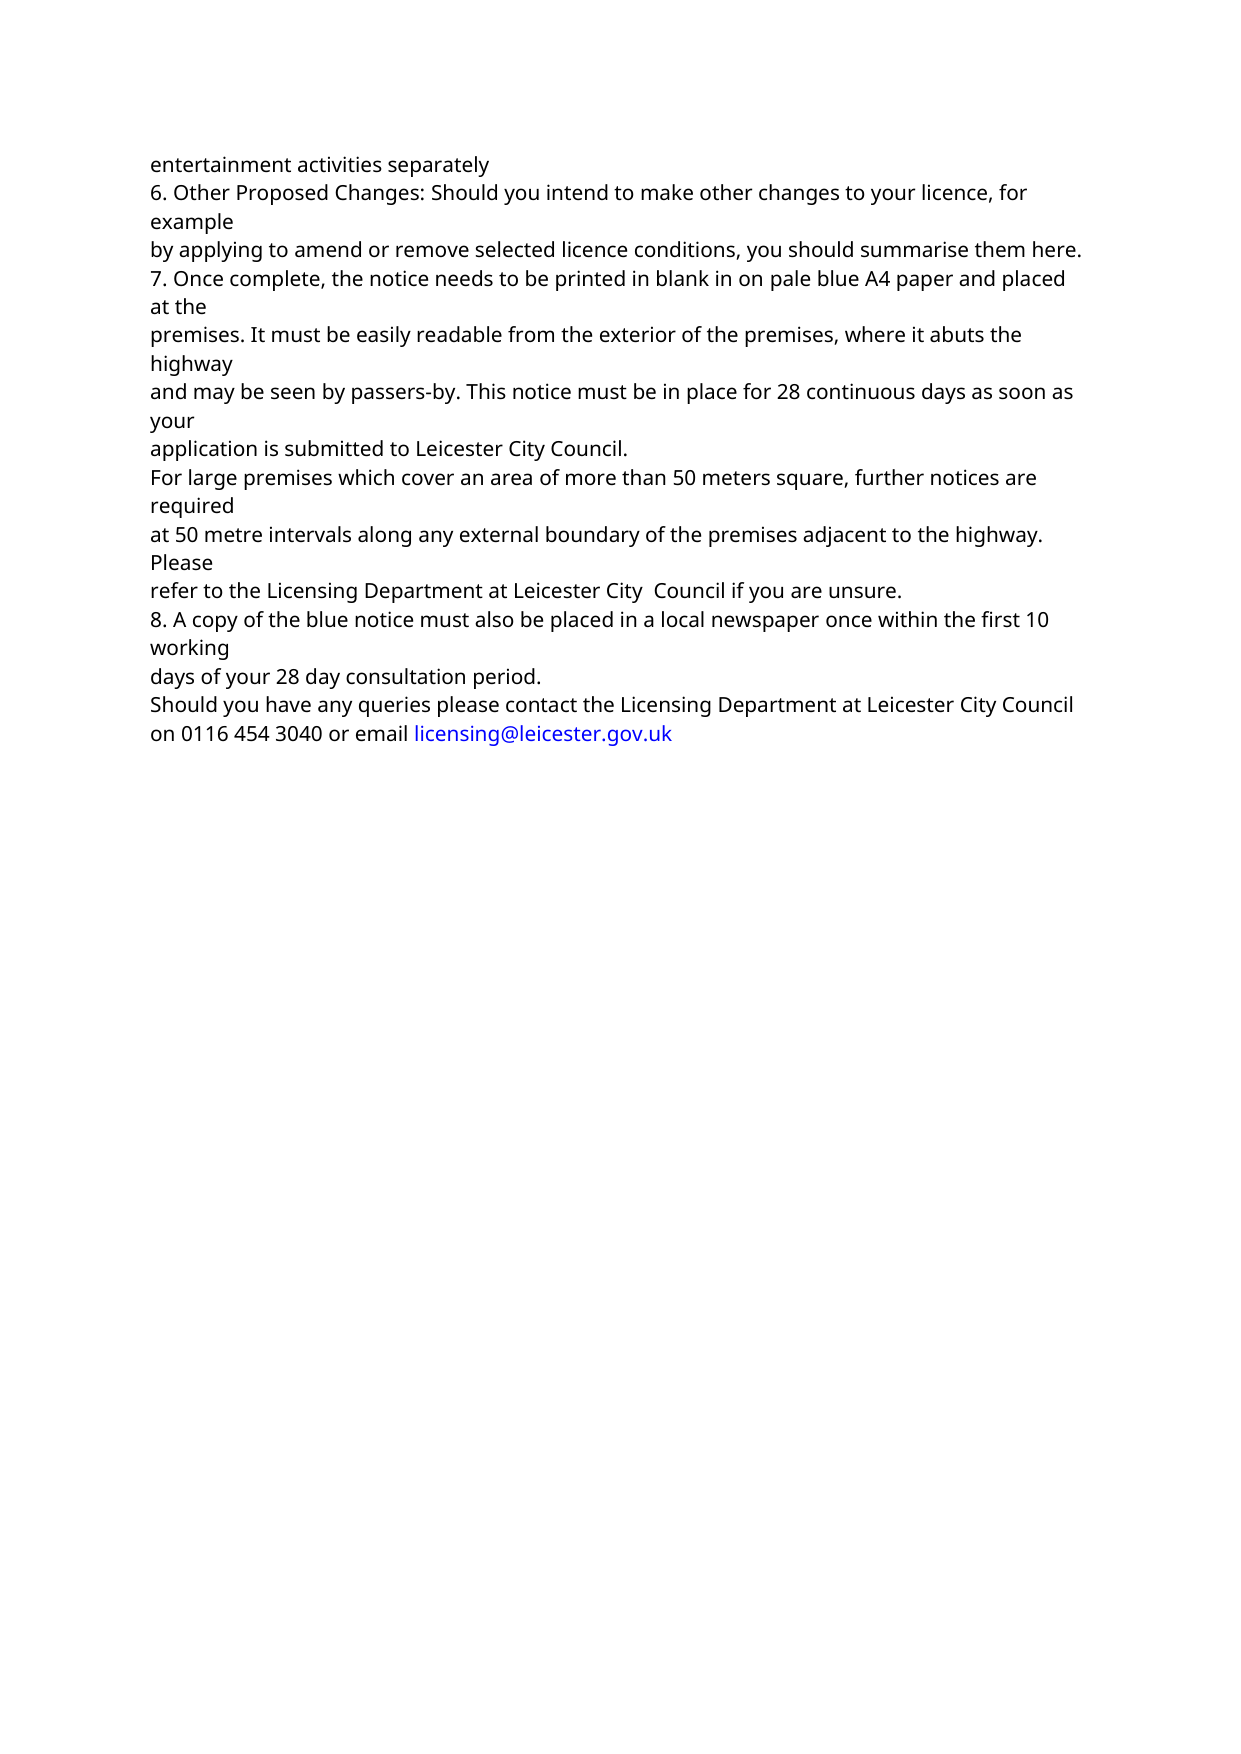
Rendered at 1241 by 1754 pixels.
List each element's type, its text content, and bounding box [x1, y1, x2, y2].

text Should you have any queries please contact the Licensing Department at Leicester City Council on 0116 454 3040 or email licensing@leicester.gov.uk [150, 690, 1090, 747]
text premises. It must be easily readable from the exterior of the premises, where it abuts the highway [150, 321, 1090, 377]
text days of your 28 day consultation period. [150, 662, 1090, 690]
text entertainment activities separately [150, 150, 1090, 178]
text by applying to amend or remove selected licence conditions, you should summarise them here. [150, 235, 1090, 264]
text application is submitted to Leicester City Council. [150, 434, 1090, 463]
text 7. Once complete, the notice needs to be printed in blank in on pale blue A4 paper and placed at the [150, 264, 1090, 321]
text and may be seen by passers-by. This notice must be in place for 28 continuous days as soon as your [150, 377, 1090, 434]
text at 50 metre intervals along any external boundary of the premises adjacent to the highway. Please [150, 520, 1090, 577]
text For large premises which cover an area of more than 50 meters square, further notices are required [150, 463, 1090, 520]
text refer to the Licensing Department at Leicester City Council if you are unsure. [150, 577, 1090, 605]
text 8. A copy of the blue notice must also be placed in a local newspaper once within the first 10 working [150, 605, 1090, 662]
text 6. Other Proposed Changes: Should you intend to make other changes to your licence, for example [150, 178, 1090, 235]
